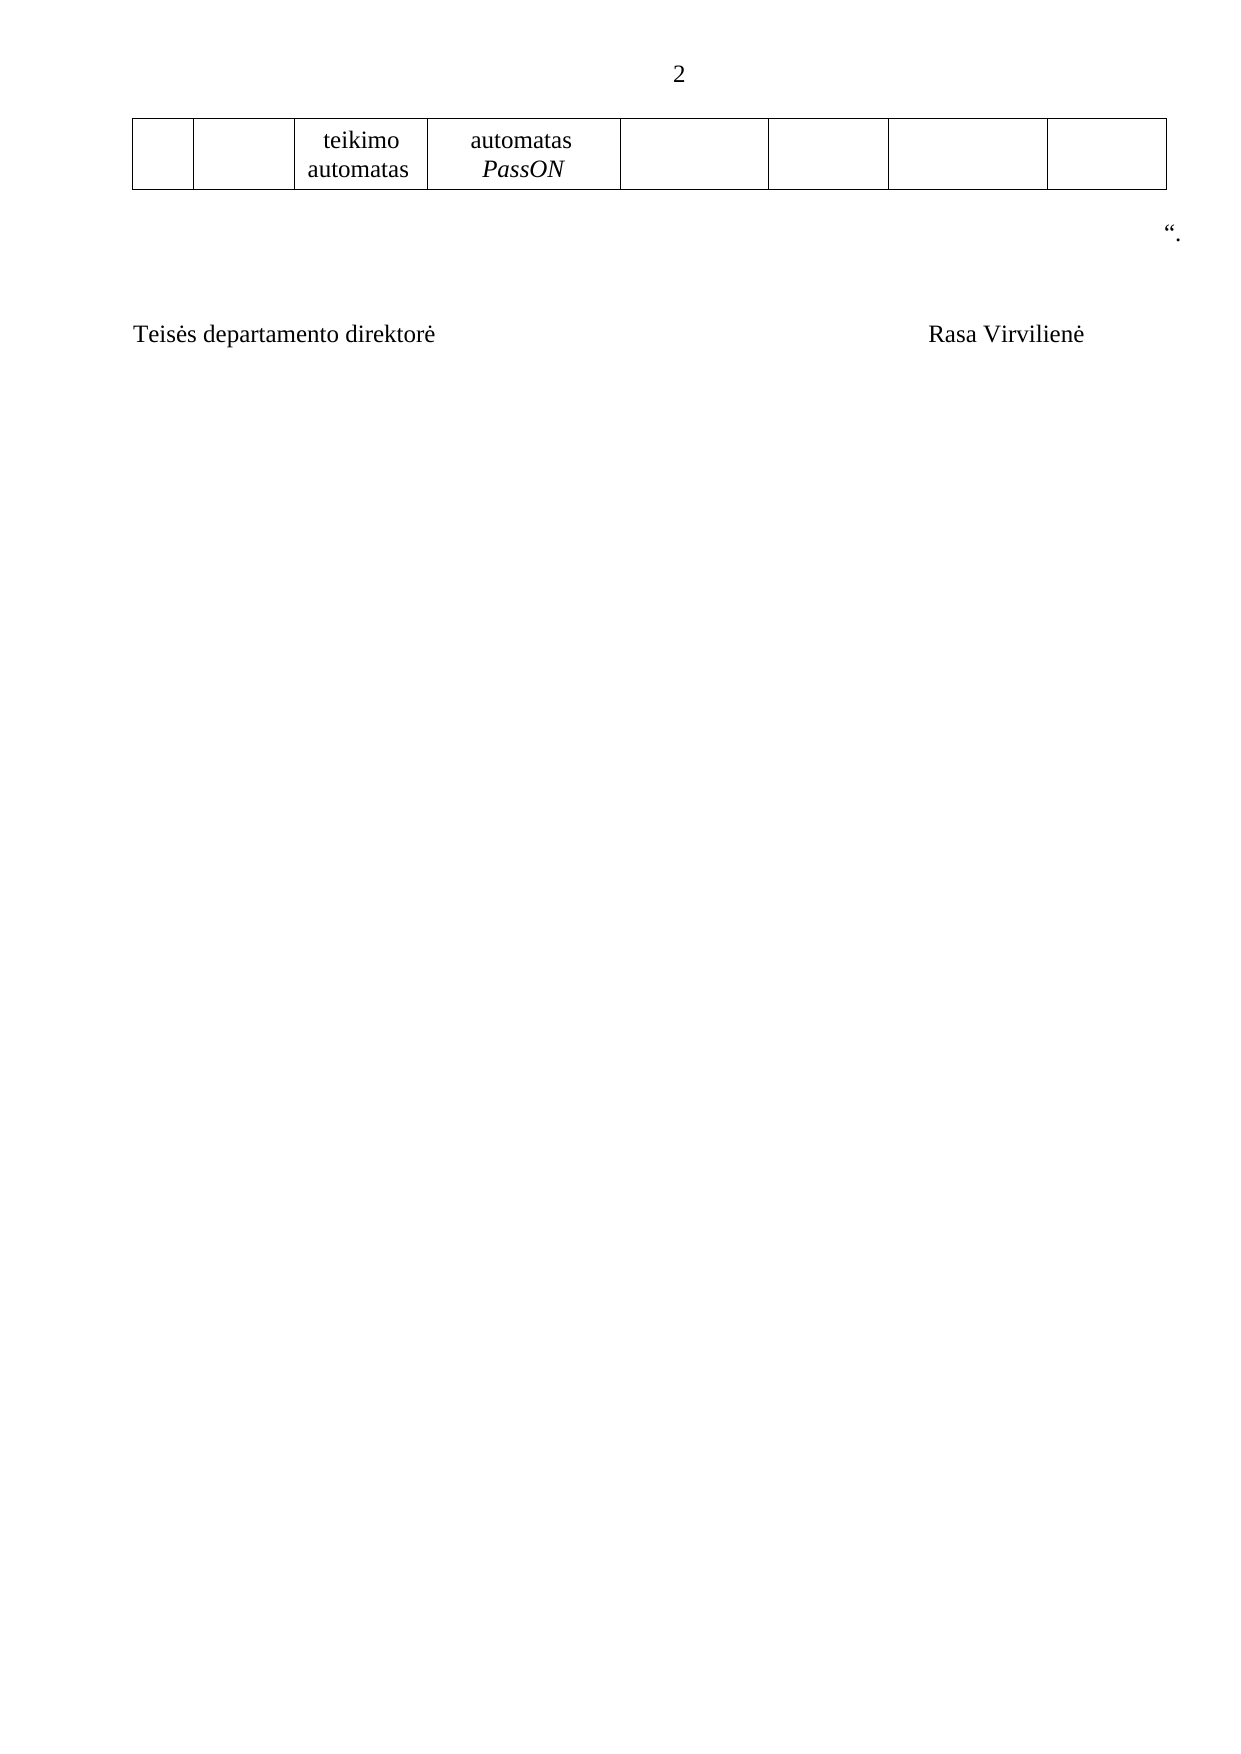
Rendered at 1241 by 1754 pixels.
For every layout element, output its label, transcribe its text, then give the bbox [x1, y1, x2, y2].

table_cell [621, 119, 768, 188]
table_cell [133, 119, 193, 188]
table_cell [1048, 119, 1166, 188]
text Teisės departamento direktorė Rasa Virvilienė [118, 319, 1181, 348]
table_cell [769, 119, 888, 188]
table_cell [889, 119, 1047, 188]
table_cell automatas PassON [428, 119, 620, 188]
table_cell teikimo automatas [295, 119, 427, 188]
table_cell [194, 119, 294, 188]
text “. [118, 218, 1181, 247]
